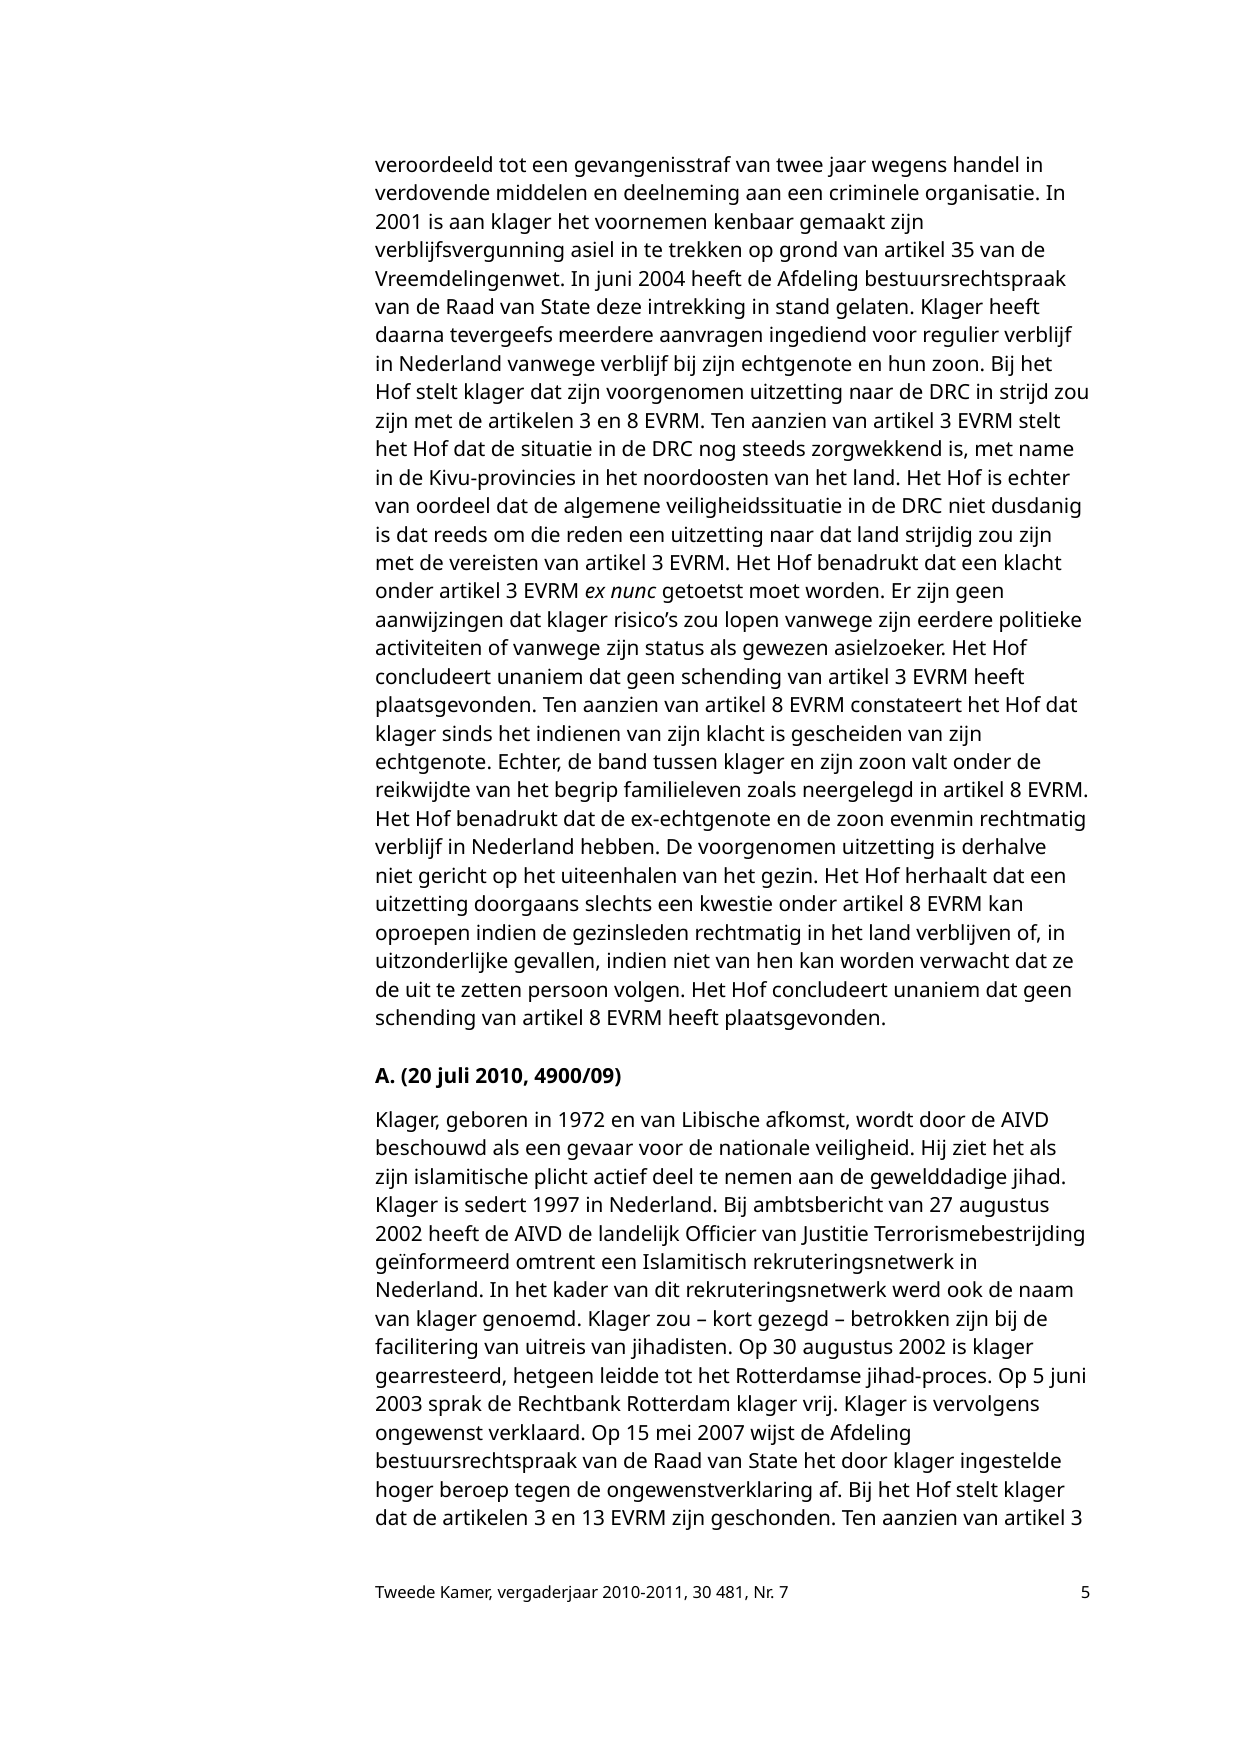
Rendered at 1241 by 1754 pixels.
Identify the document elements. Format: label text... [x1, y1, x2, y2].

text A. (20 juli 2010, 4900/09) [375, 1147, 1090, 1175]
text Klager, geboren in 1972 en van Libische afkomst, wordt door de AIVD beschouwd als een gevaar voor de nationale veiligheid. Hij ziet het als zijn islamitische plicht actief deel te nemen aan de gewelddadige jihad. Klager is sedert 1997 in Nederland. Bij ambtsbericht van 27 augustus 2002 heeft de AIVD de landelijk Officier van Justitie Terrorismebestrijding geïnformeerd omtrent een Islamitisch rekruteringsnetwerk in Nederland. In het kader van dit rekruteringsnetwerk werd ook de naam van klager genoemd. Klager zou – kort gezegd – betrokken zijn bij de facilitering van uitreis van jihadisten. Op 30 augustus 2002 is klager gearresteerd, hetgeen leidde tot het Rotterdamse jihad-proces. Op 5 juni 2003 sprak de Rechtbank Rotterdam klager vrij. Klager is vervolgens ongewenst verklaard. Op 15 mei 2007 wijst de Afdeling bestuursrechtspraak van de Raad van State het door klager ingestelde hoger beroep tegen de ongewenstverklaring af. Bij het Hof stelt klager dat de artikelen 3 en 13 EVRM zijn geschonden. Ten aanzien van artikel 3 EVRM constateert het Hof unaniem een schending onder verwijzing naar eerdere jurisprudentie (EHRM, 28 februari 2008, Saadi tegen Italië, appl. no. 37201/06 en EHRM, 19 februari 2009, A. e.a. tegen het Verenigd Koninkrijk, appl. no. 3455/05). Het Hof is het met de Regering eens dat klager nog niet in de negatieve belangstelling stond van de Libische autoriteiten ten tijde van zijn uitreis uit Libië omwille van zijn oppositionele activiteiten. Dat werd volgens het Hof anders na de aanzienlijke aandacht in de media rondom het Rotterdamse jihad-proces waarbij de naam en nationaliteit van klager werd onthuld. Verder werden de Libische autoriteiten geïnformeerd over het feit dat betrokkene in vreemdelingendetentie was geplaatst teneinde hem uit te zetten. Mede op basis van het feit dat de Libische autoriteiten doorgaans goed geïnformeerd zijn over landgenoten in den vreemde én de algeheel zeer zorgelijke mensenrechtensituatie in Libië, acht het Hof het voldoende plausibel dat klager bij terugkeer zal worden onderworpen aan een met artikel 3 EVRM strijdige behandeling. Ten aanzien van de klacht onder artikel 13 EVRM constateert het Hof unaniem geen schending. Indien artikel 3 EVRM ter discussie staat vereist artikel 13 EVRM: (i) een «independent and rigorous scrutiny», en (ii) een effectieve mogelijkheid om tenuitvoerlegging van de uitzetting op te schorten. Het Hof stelt vast dat de klachten onder artikel 3 EVRM zijn beoordeeld in de procedures inzake de afwijzing van zijn asielaanvraag én de procedures inzake de ongewenstverklaring. Over het gebruik van het AIVD-ambtsbericht merkt het Hof het volgende op. De nationale rechter heeft kennis kunnen nemen van de aan het ambtsbericht ten grondslag liggende documenten met instemming van beide partijen. Hierdoor wordt niet de onafhankelijkheid van de nationale rechter gecompromitteerd. Evenmin is hierdoor de toets van de nationale rechter aan artikel 3 EVRM «less rigorous» geweest. Ten slotte constateert het Hof dat het AIVD-ambtsbericht betrekking had op het gevaar voor de nationale veiligheid, niet op de kwestie van refoulement. Bij de beoordeling van zijn klacht onder artikel 3 EVRM stonden klager derhalve effectieve rechtsmiddelen ter beschikking. [375, 1190, 1090, 1532]
text Klager, onderdaan van de Democratische Republiek Congo (hierna de DRC), werkte in 1994 als persoonlijk secretaris van een prominent lid van de Union pour la Démocratie et le Progrès Sociale (hierna: «UDPS»). Dit prominente lid van de UDPS is in 1994 dusdanig zwaar mishandeld dat hij later aan zijn verwondingen is overleden. Direct daarop werd klager gearresteerd en meegenomen naar een gevangenis alwaar hij stelt mishandeld te zijn. Na enkele weken heeft klager kunnen ontsnappen met hulp van een bewaker, die net als eiser bleek te behoren tot de Bambala-stam. Klager is korte tijd daarna naar België gevlogen. Hij heeft een asielaanvraag ingediend in Nederland. In juli 1996 is geoordeeld dat aannemelijk is geworden dat klager in zijn land van herkomst gegronde vrees heeft voor vervolging in de zin van artikel 1 (A) van het Vluchtelingenverdrag. De door klager ingediende aanvraag om toelating als vluchteling werd hierbij ingewilligd. Bij de beoordeling van klagers verzoek tot naturalisatie bleek klager echter in 1997 in België te zijn veroordeeld tot een gevangenisstraf van twee jaar wegens handel in verdovende middelen en deelneming aan een criminele organisatie. In 2001 is aan klager het voornemen kenbaar gemaakt zijn verblijfsvergunning asiel in te trekken op grond van artikel 35 van de Vreemdelingenwet. In juni 2004 heeft de Afdeling bestuursrechtspraak van de Raad van State deze intrekking in stand gelaten. Klager heeft daarna tevergeefs meerdere aanvragen ingediend voor regulier verblijf in Nederland vanwege verblijf bij zijn echtgenote en hun zoon. Bij het Hof stelt klager dat zijn voorgenomen uitzetting naar de DRC in strijd zou zijn met de artikelen 3 en 8 EVRM. Ten aanzien van artikel 3 EVRM stelt het Hof dat de situatie in de DRC nog steeds zorgwekkend is, met name in de Kivu-provincies in het noordoosten van het land. Het Hof is echter van oordeel dat de algemene veiligheidssituatie in de DRC niet dusdanig is dat reeds om die reden een uitzetting naar dat land strijdig zou zijn met de vereisten van artikel 3 EVRM. Het Hof benadrukt dat een klacht onder artikel 3 EVRM ex nunc getoetst moet worden. Er zijn geen aanwijzingen dat klager risico’s zou lopen vanwege zijn eerdere politieke activiteiten of vanwege zijn status als gewezen asielzoeker. Het Hof concludeert unaniem dat geen schending van artikel 3 EVRM heeft plaatsgevonden. Ten aanzien van artikel 8 EVRM constateert het Hof dat klager sinds het indienen van zijn klacht is gescheiden van zijn echtgenote. Echter, de band tussen klager en zijn zoon valt onder de reikwijdte van het begrip familieleven zoals neergelegd in artikel 8 EVRM. Het Hof benadrukt dat de ex-echtgenote en de zoon evenmin rechtmatig verblijf in Nederland hebben. De voorgenomen uitzetting is derhalve niet gericht op het uiteenhalen van het gezin. Het Hof herhaalt dat een uitzetting doorgaans slechts een kwestie onder artikel 8 EVRM kan oproepen indien de gezinsleden rechtmatig in het land verblijven of, in uitzonderlijke gevallen, indien niet van hen kan worden verwacht dat ze de uit te zetten persoon volgen. Het Hof concludeert unaniem dat geen schending van artikel 8 EVRM heeft plaatsgevonden. [375, 150, 1090, 1117]
